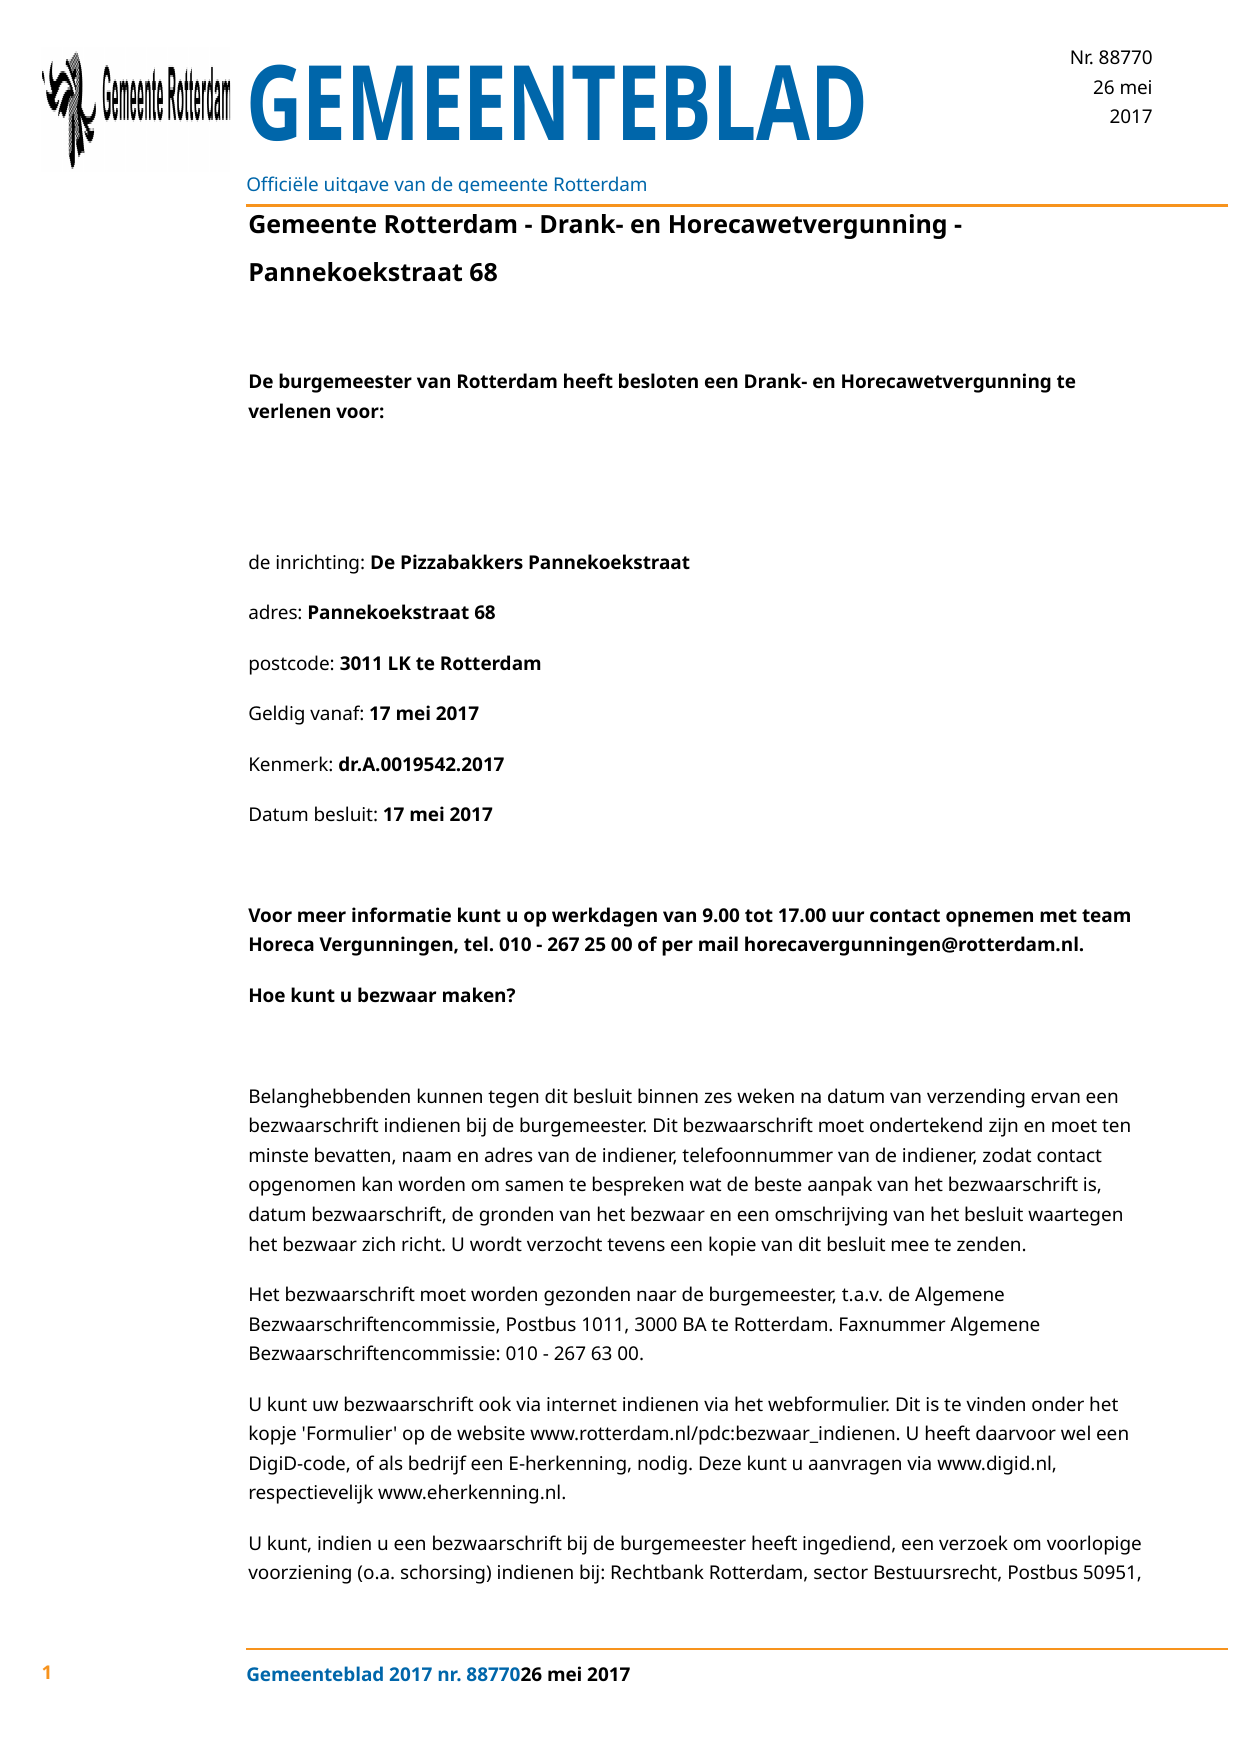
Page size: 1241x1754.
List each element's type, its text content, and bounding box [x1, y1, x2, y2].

text U kunt uw bezwaarschrift ook via internet indienen via het webformulier. Dit is te vinden onder het kopje 'Formulier' op de website www.rotterdam.nl/pdc:bezwaar_indienen. U heeft daarvoor wel een DigiD-code, of als bedrijf een E-herkenning, nodig. Deze kunt u aanvragen via www.digid.nl, respectievelijk www.eherkenning.nl. [248, 1391, 1152, 1505]
text Geldig vanaf: 17 mei 2017 [248, 700, 1152, 726]
text Gemeente Rotterdam - Drank- en Horecawetvergunning - Pannekoekstraat 68 [248, 207, 1152, 288]
text U kunt, indien u een bezwaarschrift bij de burgemeester heeft ingediend, een verzoek om voorlopige voorziening (o.a. schorsing) indienen bij: Rechtbank Rotterdam, sector Bestuursrecht, Postbus 50951, [248, 1530, 1152, 1585]
text Belanghebbenden kunnen tegen dit besluit binnen zes weken na datum van verzending ervan een bezwaarschrift indienen bij de burgemeester. Dit bezwaarschrift moet ondertekend zijn en moet ten minste bevatten, naam en adres van de indiener, telefoonnummer van de indiener, zodat contact opgenomen kan worden om samen te bespreken wat de beste aanpak van het bezwaarschrift is, datum bezwaarschrift, de gronden van het bezwaar en een omschrijving van het besluit waartegen het bezwaar zich richt. U wordt verzocht tevens een kopie van dit besluit mee te zenden. [248, 1083, 1152, 1257]
text Datum besluit: 17 mei 2017 [248, 801, 1152, 827]
text De burgemeester van Rotterdam heeft besloten een Drank- en Horecawetvergunning te verlenen voor: [248, 368, 1152, 424]
text Kenmerk: dr.A.0019542.2017 [248, 751, 1152, 777]
text Hoe kunt u bezwaar maken? [248, 982, 1152, 1008]
text Voor meer informatie kunt u op werkdagen van 9.00 tot 17.00 uur contact opnemen met team Horeca Vergunningen, tel. 010 - 267 25 00 of per mail horecavergunningen@rotterdam.nl. [248, 902, 1152, 957]
picture [41, 47, 231, 172]
text de inrichting: De Pizzabakkers Pannekoekstraat [248, 549, 1152, 575]
text Het bezwaarschrift moet worden gezonden naar de burgemeester, t.a.v. de Algemene Bezwaarschriftencommissie, Postbus 1011, 3000 BA te Rotterdam. Faxnummer Algemene Bezwaarschriftencommissie: 010 - 267 63 00. [248, 1281, 1152, 1366]
text adres: Pannekoekstraat 68 [248, 599, 1152, 625]
text postcode: 3011 LK te Rotterdam [248, 650, 1152, 676]
